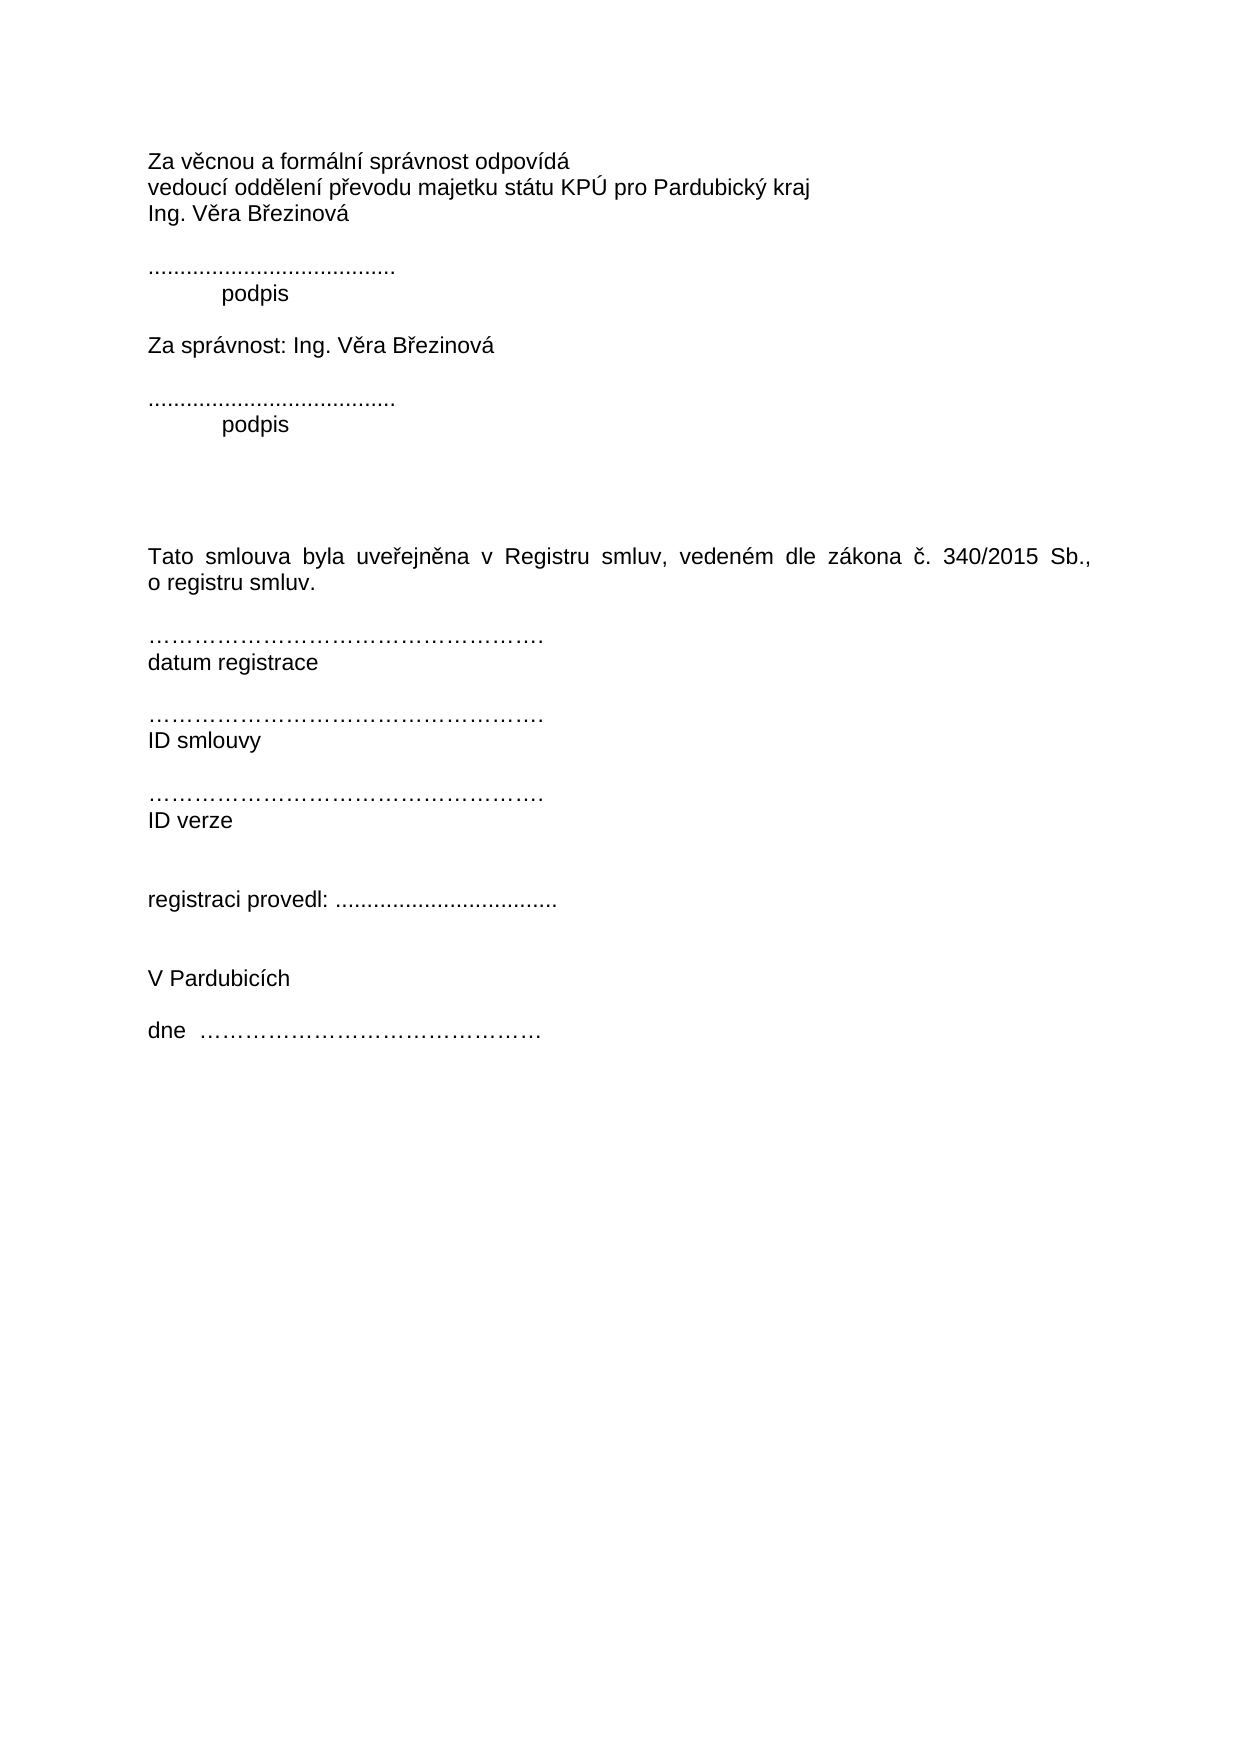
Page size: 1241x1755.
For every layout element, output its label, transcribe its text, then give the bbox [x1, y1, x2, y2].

text ……………………………………………. [148, 701, 1093, 727]
text podpis [148, 411, 1093, 438]
text Za věcnou a formální správnost odpovídá [148, 148, 1093, 174]
text Ing. Věra Březinová [148, 200, 1093, 227]
text ....................................... [148, 385, 1093, 411]
text datum registrace [148, 648, 1093, 675]
text vedoucí oddělení převodu majetku státu KPÚ pro Pardubický kraj [148, 174, 1093, 200]
text Tato smlouva byla uveřejněna v Registru smluv, vedeném dle zákona č. 340/2015 Sb., o registru smluv. [148, 543, 1093, 596]
text podpis [148, 279, 1093, 306]
text ID smlouvy [148, 727, 1093, 754]
text ....................................... [148, 253, 1093, 279]
text ……………………………………………. [148, 622, 1093, 648]
text V Pardubicích [148, 965, 1093, 991]
text registraci provedl: ................................... [148, 886, 1093, 912]
text ID verze [148, 807, 1093, 833]
text dne ……………………………………… [148, 1017, 1093, 1044]
text Za správnost: Ing. Věra Březinová [148, 332, 1093, 358]
text ……………………………………………. [148, 780, 1093, 807]
